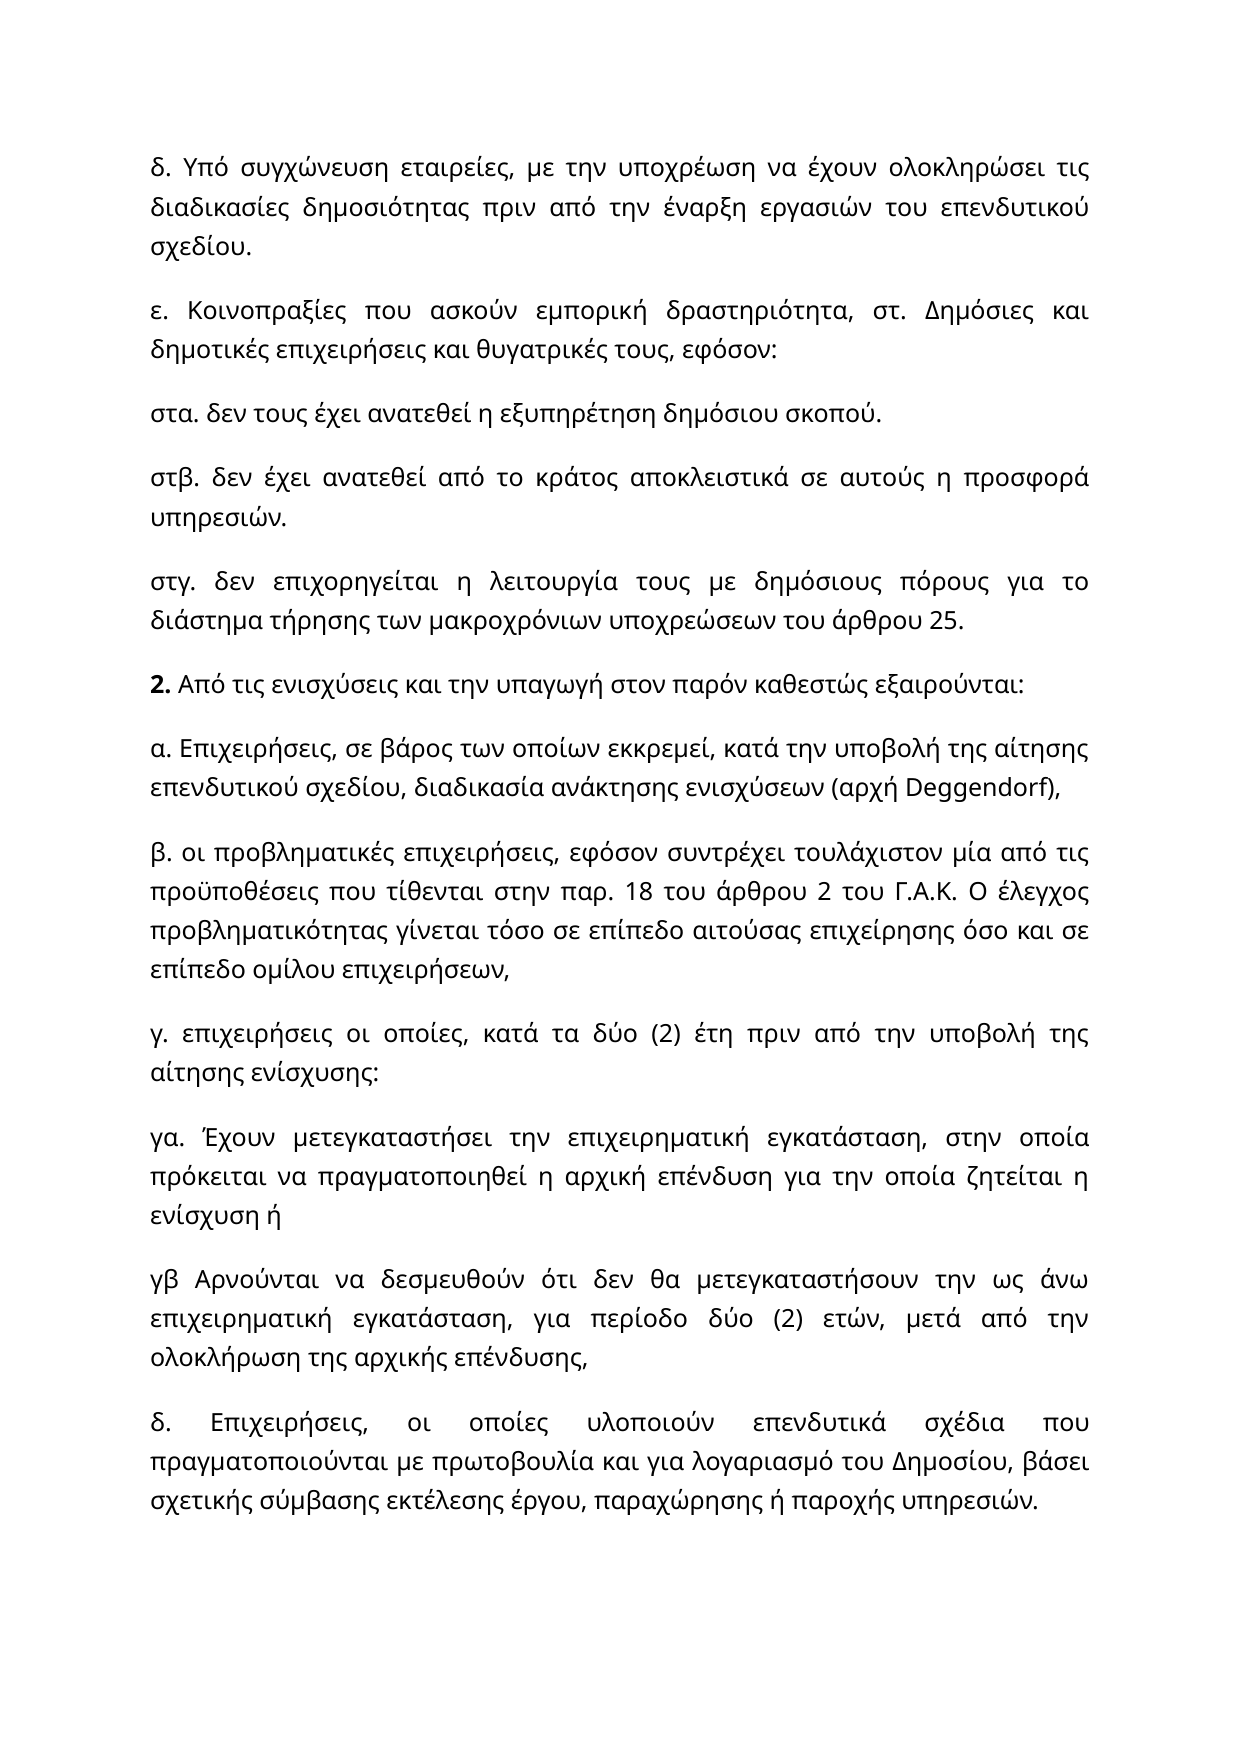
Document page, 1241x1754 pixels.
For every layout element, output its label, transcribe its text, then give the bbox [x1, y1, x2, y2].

text γ. επιχειρήσεις οι οποίες, κατά τα δύο (2) έτη πριν από την υποβολή της αίτησης ενίσχυσης: [150, 1016, 1090, 1089]
text δ. Επιχειρήσεις, οι οποίες υλοποιούν επενδυτικά σχέδια που πραγματοποιούνται με πρωτοβουλία και για λογαριασμό του Δημοσίου, βάσει σχετικής σύμβασης εκτέλεσης έργου, παραχώρησης ή παροχής υπηρεσιών. [150, 1404, 1090, 1517]
text στα. δεν τους έχει ανατεθεί η εξυπηρέτηση δημόσιου σκοπού. [150, 396, 1090, 430]
text 2. Από τις ενισχύσεις και την υπαγωγή στον παρόν καθεστώς εξαιρούνται: [150, 667, 1090, 701]
text δ. Υπό συγχώνευση εταιρείες, με την υποχρέωση να έχουν ολοκληρώσει τις διαδικασίες δημοσιότητας πριν από την έναρξη εργασιών του επενδυτικού σχεδίου. [150, 150, 1090, 262]
text γβ Αρνούνται να δεσμευθούν ότι δεν θα μετεγκαταστήσουν την ως άνω επιχειρηματική εγκατάσταση, για περίοδο δύο (2) ετών, μετά από την ολοκλήρωση της αρχικής επένδυσης, [150, 1262, 1090, 1374]
text γα. Έχουν μετεγκαταστήσει την επιχειρηματική εγκατάσταση, στην οποία πρόκειται να πραγματοποιηθεί η αρχική επένδυση για την οποία ζητείται η ενίσχυση ή [150, 1119, 1090, 1232]
text στγ. δεν επιχορηγείται η λειτουργία τους με δημόσιους πόρους για το διάστημα τήρησης των μακροχρόνιων υποχρεώσεων του άρθρου 25. [150, 563, 1090, 637]
text β. οι προβληματικές επιχειρήσεις, εφόσον συντρέχει τουλάχιστον μία από τις προϋποθέσεις που τίθενται στην παρ. 18 του άρθρου 2 του Γ.Α.Κ. Ο έλεγχος προβληματικότητας γίνεται τόσο σε επίπεδο αιτούσας επιχείρησης όσο και σε επίπεδο ομίλου επιχειρήσεων, [150, 834, 1090, 986]
text στβ. δεν έχει ανατεθεί από το κράτος αποκλειστικά σε αυτούς η προσφορά υπηρεσιών. [150, 460, 1090, 533]
text α. Επιχειρήσεις, σε βάρος των οποίων εκκρεμεί, κατά την υποβολή της αίτησης επενδυτικού σχεδίου, διαδικασία ανάκτησης ενισχύσεων (αρχή Deggendorf), [150, 731, 1090, 804]
text ε. Κοινοπραξίες που ασκούν εμπορική δραστηριότητα, στ. Δημόσιες και δημοτικές επιχειρήσεις και θυγατρικές τους, εφόσον: [150, 292, 1090, 366]
